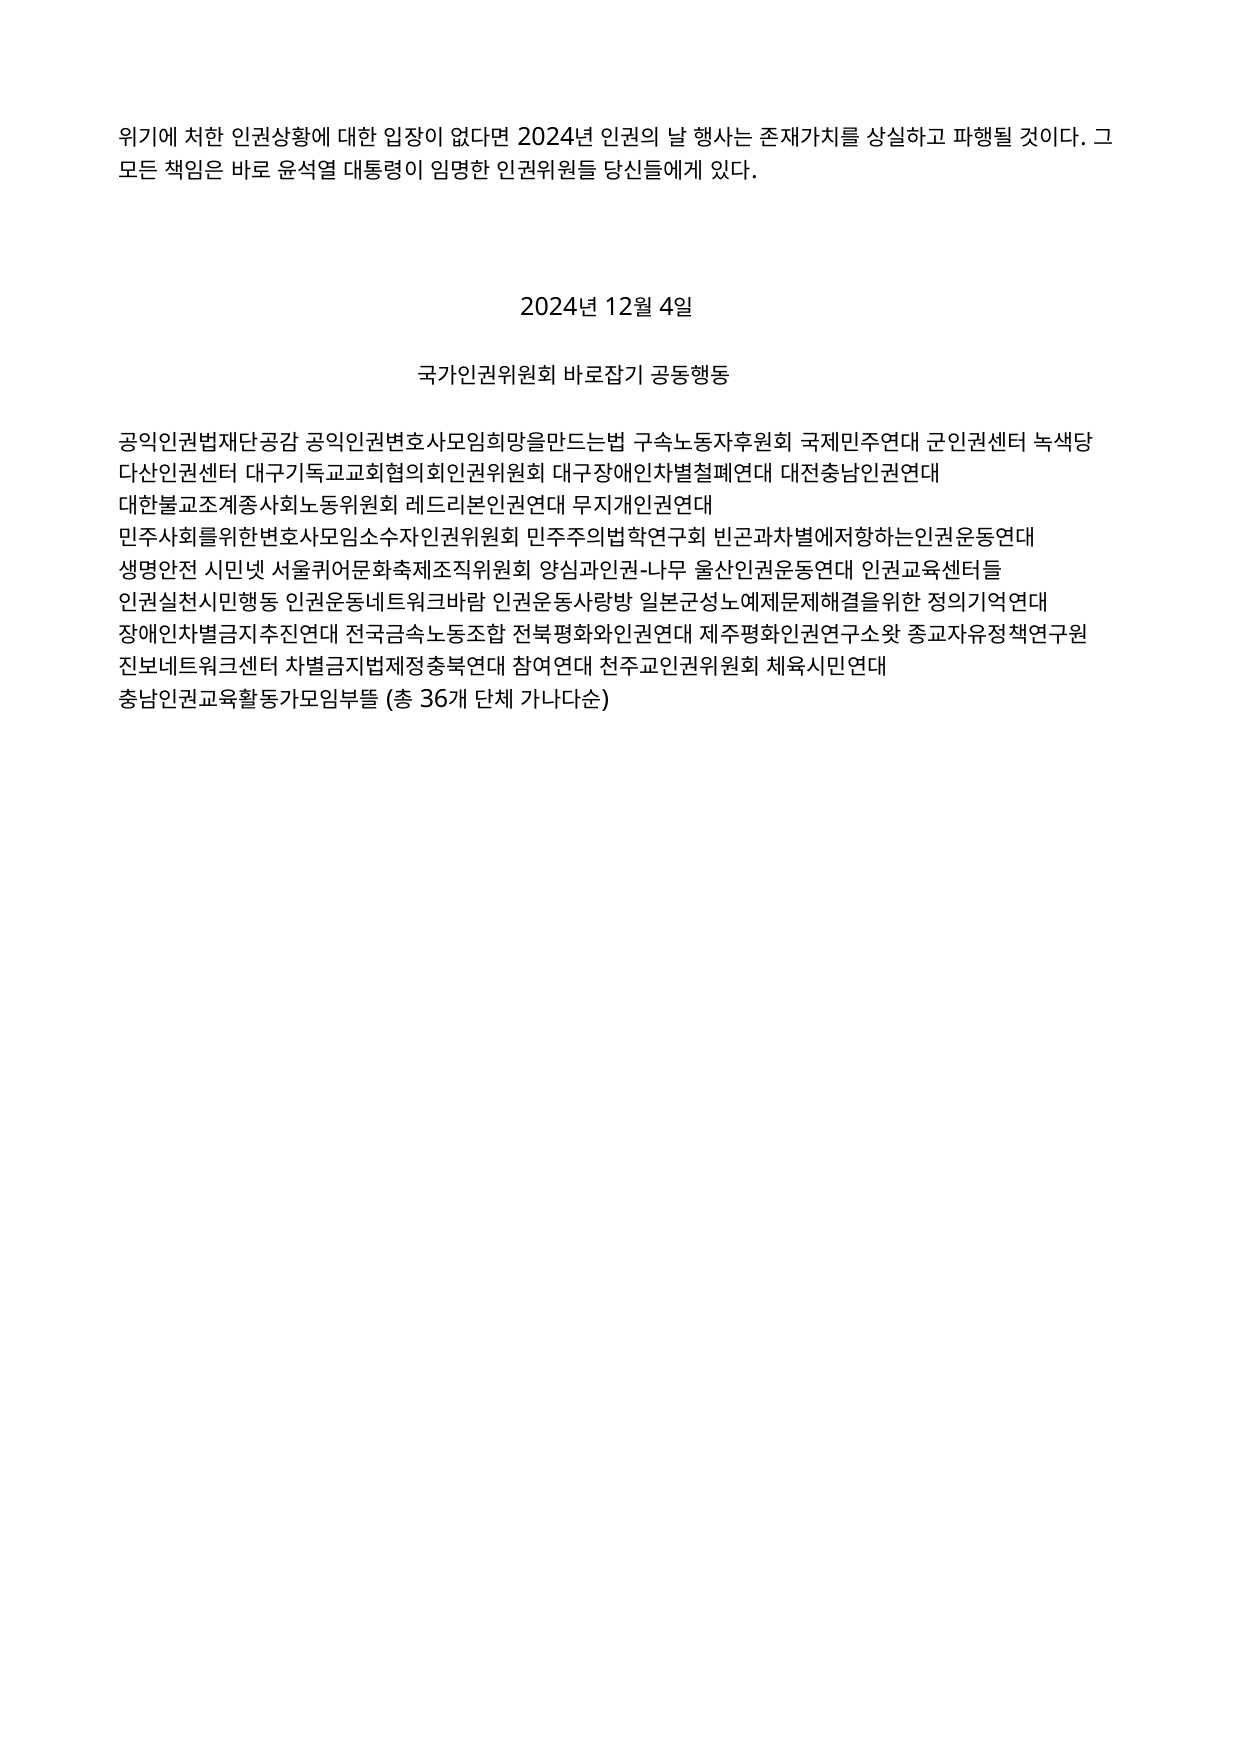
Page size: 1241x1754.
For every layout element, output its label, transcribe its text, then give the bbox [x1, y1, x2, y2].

text 2024년 12월 4일 [118, 288, 1122, 322]
text 국가인권위원회 바로잡기 공동행동 [118, 357, 1122, 391]
text 공익인권법재단공감 공익인권변호사모임희망을만드는법 구속노동자후원회 국제민주연대 군인권센터 녹색당 다산인권센터 대구기독교교회협의회인권위원회 대구장애인차별철폐연대 대전충남인권연대 대한불교조계종사회노동위원회 레드리본인권연대 무지개인권연대 민주사회를위한변호사모임소수자인권위원회 민주주의법학연구회 빈곤과차별에저항하는인권운동연대 생명안전 시민넷 서울퀴어문화축제조직위원회 양심과인권-나무 울산인권운동연대 인권교육센터들 인권실천시민행동 인권운동네트워크바람 인권운동사랑방 일본군성노예제문제해결을위한 정의기억연대 장애인차별금지추진연대 전국금속노동조합 전북평화와인권연대 제주평화인권연구소왓 종교자유정책연구원 진보네트워크센터 차별금지법제정충북연대 참여연대 천주교인권위원회 체육시민연대 충남인권교육활동가모임부뜰 (총 36개 단체 가나다순) [118, 425, 1122, 714]
text 위기에 처한 인권상황에 대한 입장이 없다면 2024년 인권의 날 행사는 존재가치를 상실하고 파행될 것이다. 그 모든 책임은 바로 윤석열 대통령이 임명한 인권위원들 당신들에게 있다. [118, 118, 1122, 186]
